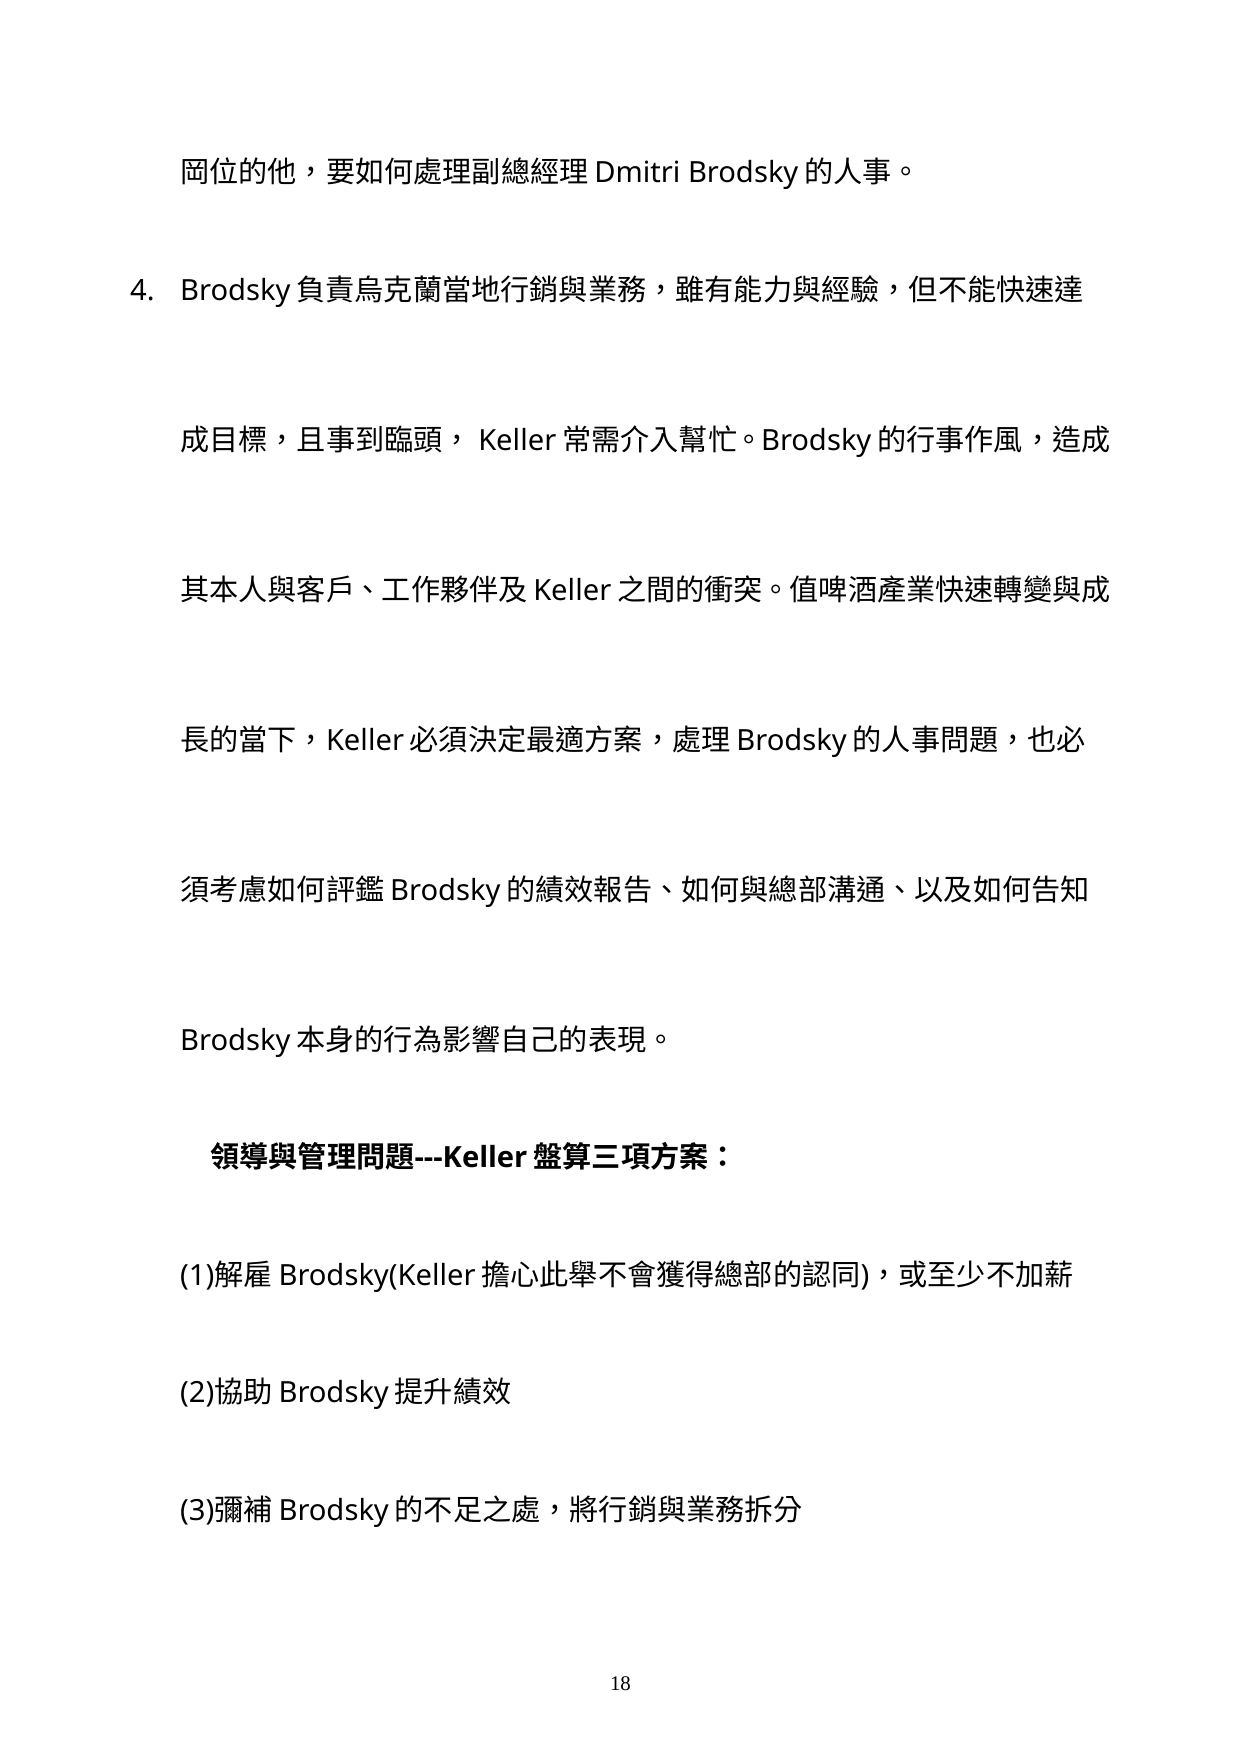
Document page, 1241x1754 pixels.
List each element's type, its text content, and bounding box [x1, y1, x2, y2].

text (3)彌補Brodsky的不足之處，將行銷與業務拆分 [180, 1470, 1110, 1545]
text (1)解雇Brodsky(Keller擔心此舉不會獲得總部的認同)，或至少不加薪 [180, 1235, 1110, 1310]
text 領導與管理問題---Keller盤算三項方案： [180, 1118, 1110, 1193]
text (2)協助Brodsky提升績效 [180, 1352, 1110, 1427]
list 岡位的他，要如何處理副總經理Dmitri Brodsky的人事。 [130, 133, 1110, 208]
list Brodsky負責烏克蘭當地行銷與業務，雖有能力與經驗，但不能快速達成目標，且事到臨頭， Keller常需介入幫忙。Brodsky的行事作風，造成其本人與客戶、工作夥伴及Keller之間的衝突。值啤酒產業快速轉變與成長的當下，Keller必須決定最適方案，處理Brodsky的人事問題，也必須考慮如何評鑑Brodsky的績效報告、如何與總部溝通、以及如何告知Brodsky本身的行為影響自己的表現。 [130, 250, 1110, 1075]
